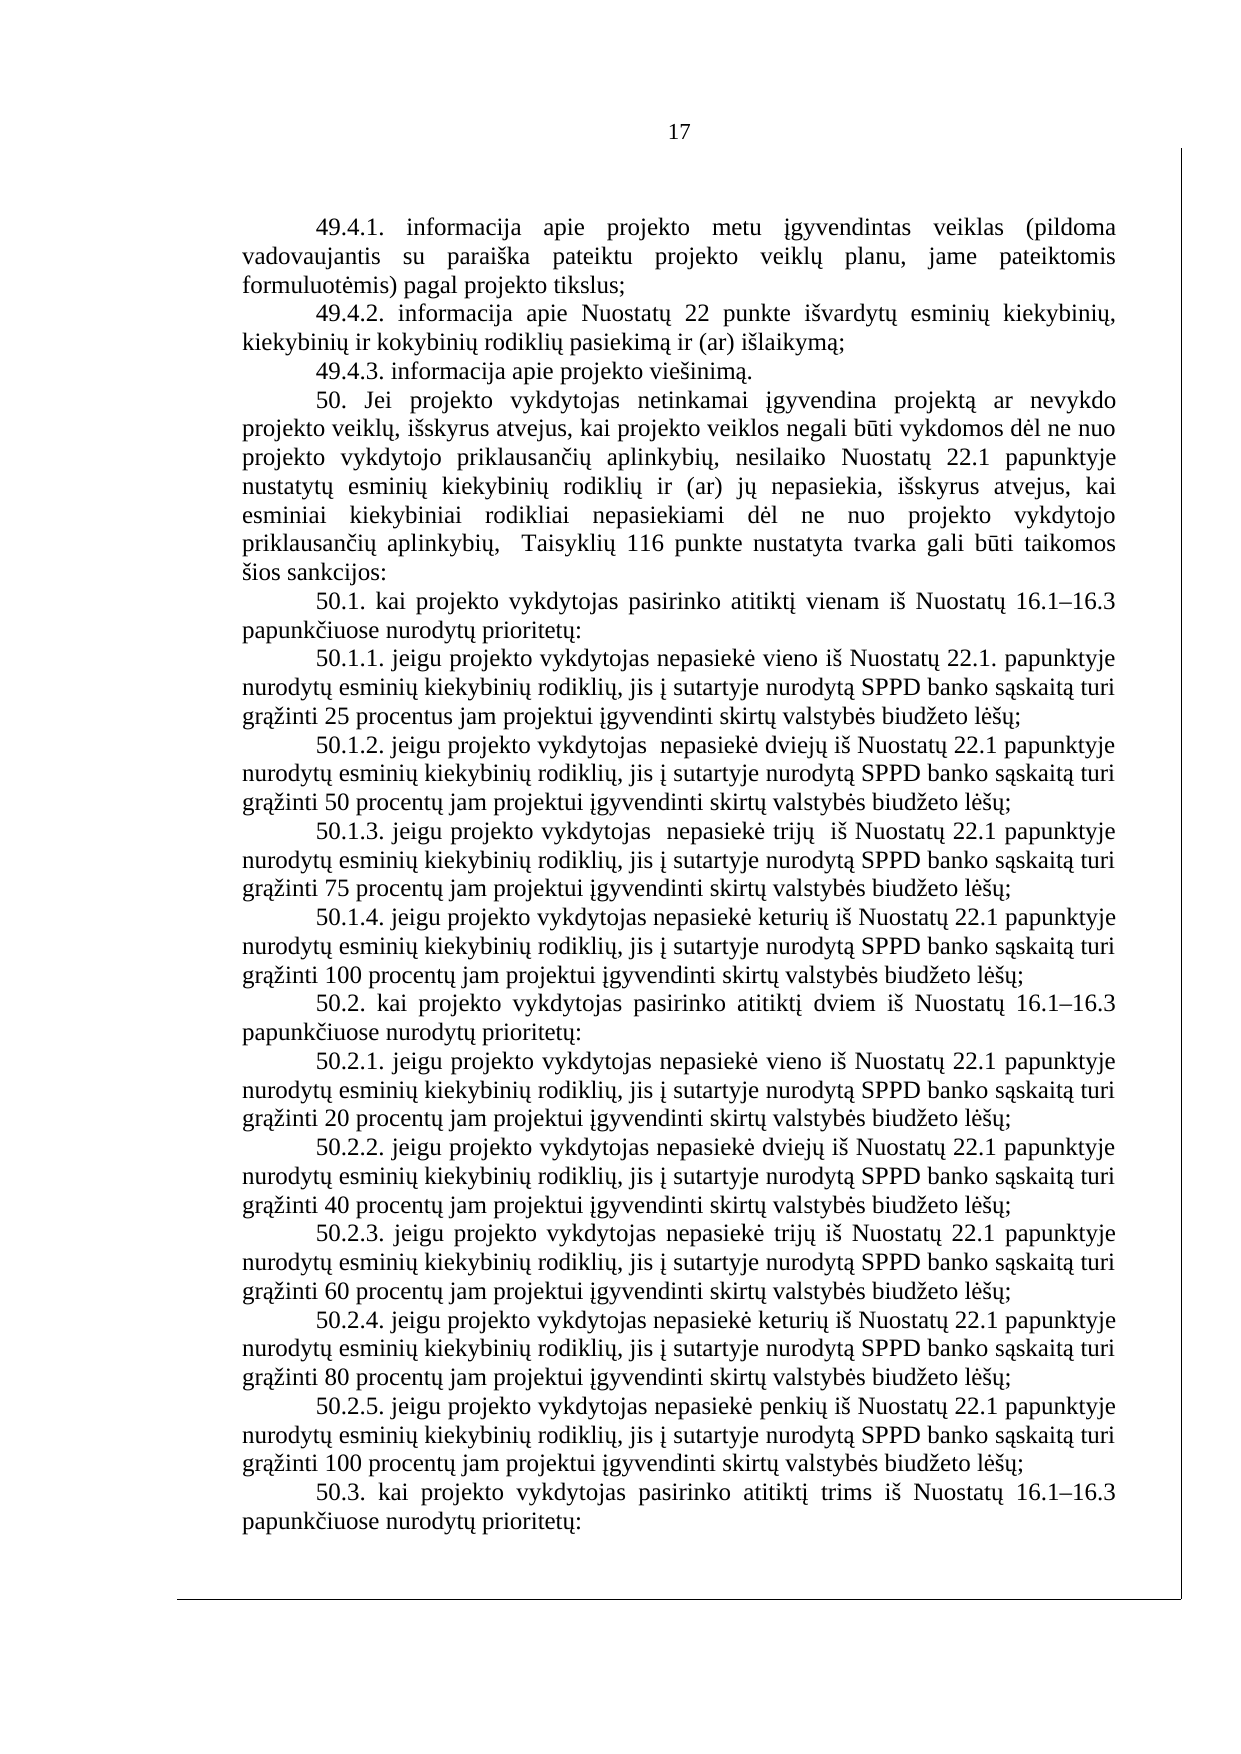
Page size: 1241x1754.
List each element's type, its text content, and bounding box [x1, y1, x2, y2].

text 50.2.3. jeigu projekto vykdytojas nepasiekė trijų iš Nuostatų 22.1 papunktyje nurodytų esminių kiekybinių rodiklių, jis į sutartyje nurodytą SPPD banko sąskaitą turi grąžinti 60 procentų jam projektui įgyvendinti skirtų valstybės biudžeto lėšų; [177, 1218, 1181, 1305]
text 49.4.2. informacija apie Nuostatų 22 punkte išvardytų esminių kiekybinių, kiekybinių ir kokybinių rodiklių pasiekimą ir (ar) išlaikymą; [177, 298, 1181, 356]
text 50.1. kai projekto vykdytojas pasirinko atitiktį vienam iš Nuostatų 16.1–16.3 papunkčiuose nurodytų prioritetų: [177, 586, 1181, 643]
text 50.2.2. jeigu projekto vykdytojas nepasiekė dviejų iš Nuostatų 22.1 papunktyje nurodytų esminių kiekybinių rodiklių, jis į sutartyje nurodytą SPPD banko sąskaitą turi grąžinti 40 procentų jam projektui įgyvendinti skirtų valstybės biudžeto lėšų; [177, 1132, 1181, 1218]
text 50.1.3. jeigu projekto vykdytojas nepasiekė trijų iš Nuostatų 22.1 papunktyje nurodytų esminių kiekybinių rodiklių, jis į sutartyje nurodytą SPPD banko sąskaitą turi grąžinti 75 procentų jam projektui įgyvendinti skirtų valstybės biudžeto lėšų; [177, 816, 1181, 902]
text 50.1.4. jeigu projekto vykdytojas nepasiekė keturių iš Nuostatų 22.1 papunktyje nurodytų esminių kiekybinių rodiklių, jis į sutartyje nurodytą SPPD banko sąskaitą turi grąžinti 100 procentų jam projektui įgyvendinti skirtų valstybės biudžeto lėšų; [177, 902, 1181, 988]
text 50.3. kai projekto vykdytojas pasirinko atitiktį trims iš Nuostatų 16.1–16.3 papunkčiuose nurodytų prioritetų: [177, 1477, 1181, 1599]
text 50.2.1. jeigu projekto vykdytojas nepasiekė vieno iš Nuostatų 22.1 papunktyje nurodytų esminių kiekybinių rodiklių, jis į sutartyje nurodytą SPPD banko sąskaitą turi grąžinti 20 procentų jam projektui įgyvendinti skirtų valstybės biudžeto lėšų; [177, 1046, 1181, 1132]
text 50.1.1. jeigu projekto vykdytojas nepasiekė vieno iš Nuostatų 22.1. papunktyje nurodytų esminių kiekybinių rodiklių, jis į sutartyje nurodytą SPPD banko sąskaitą turi grąžinti 25 procentus jam projektui įgyvendinti skirtų valstybės biudžeto lėšų; [177, 643, 1181, 730]
text 50.2.5. jeigu projekto vykdytojas nepasiekė penkių iš Nuostatų 22.1 papunktyje nurodytų esminių kiekybinių rodiklių, jis į sutartyje nurodytą SPPD banko sąskaitą turi grąžinti 100 procentų jam projektui įgyvendinti skirtų valstybės biudžeto lėšų; [177, 1391, 1181, 1477]
text 49.4.3. informacija apie projekto viešinimą. [177, 356, 1181, 385]
text 49.4.1. informacija apie projekto metu įgyvendintas veiklas (pildoma vadovaujantis su paraiška pateiktu projekto veiklų planu, jame pateiktomis formuluotėmis) pagal projekto tikslus; [177, 148, 1181, 298]
text 50.2.4. jeigu projekto vykdytojas nepasiekė keturių iš Nuostatų 22.1 papunktyje nurodytų esminių kiekybinių rodiklių, jis į sutartyje nurodytą SPPD banko sąskaitą turi grąžinti 80 procentų jam projektui įgyvendinti skirtų valstybės biudžeto lėšų; [177, 1305, 1181, 1391]
text 50.2. kai projekto vykdytojas pasirinko atitiktį dviem iš Nuostatų 16.1–16.3 papunkčiuose nurodytų prioritetų: [177, 988, 1181, 1046]
text 50.1.2. jeigu projekto vykdytojas nepasiekė dviejų iš Nuostatų 22.1 papunktyje nurodytų esminių kiekybinių rodiklių, jis į sutartyje nurodytą SPPD banko sąskaitą turi grąžinti 50 procentų jam projektui įgyvendinti skirtų valstybės biudžeto lėšų; [177, 730, 1181, 816]
text 50. Jei projekto vykdytojas netinkamai įgyvendina projektą ar nevykdo projekto veiklų, išskyrus atvejus, kai projekto veiklos negali būti vykdomos dėl ne nuo projekto vykdytojo priklausančių aplinkybių, nesilaiko Nuostatų 22.1 papunktyje nustatytų esminių kiekybinių rodiklių ir (ar) jų nepasiekia, išskyrus atvejus, kai esminiai kiekybiniai rodikliai nepasiekiami dėl ne nuo projekto vykdytojo priklausančių aplinkybių, Taisyklių 116 punkte nustatyta tvarka gali būti taikomos šios sankcijos: [177, 385, 1181, 586]
